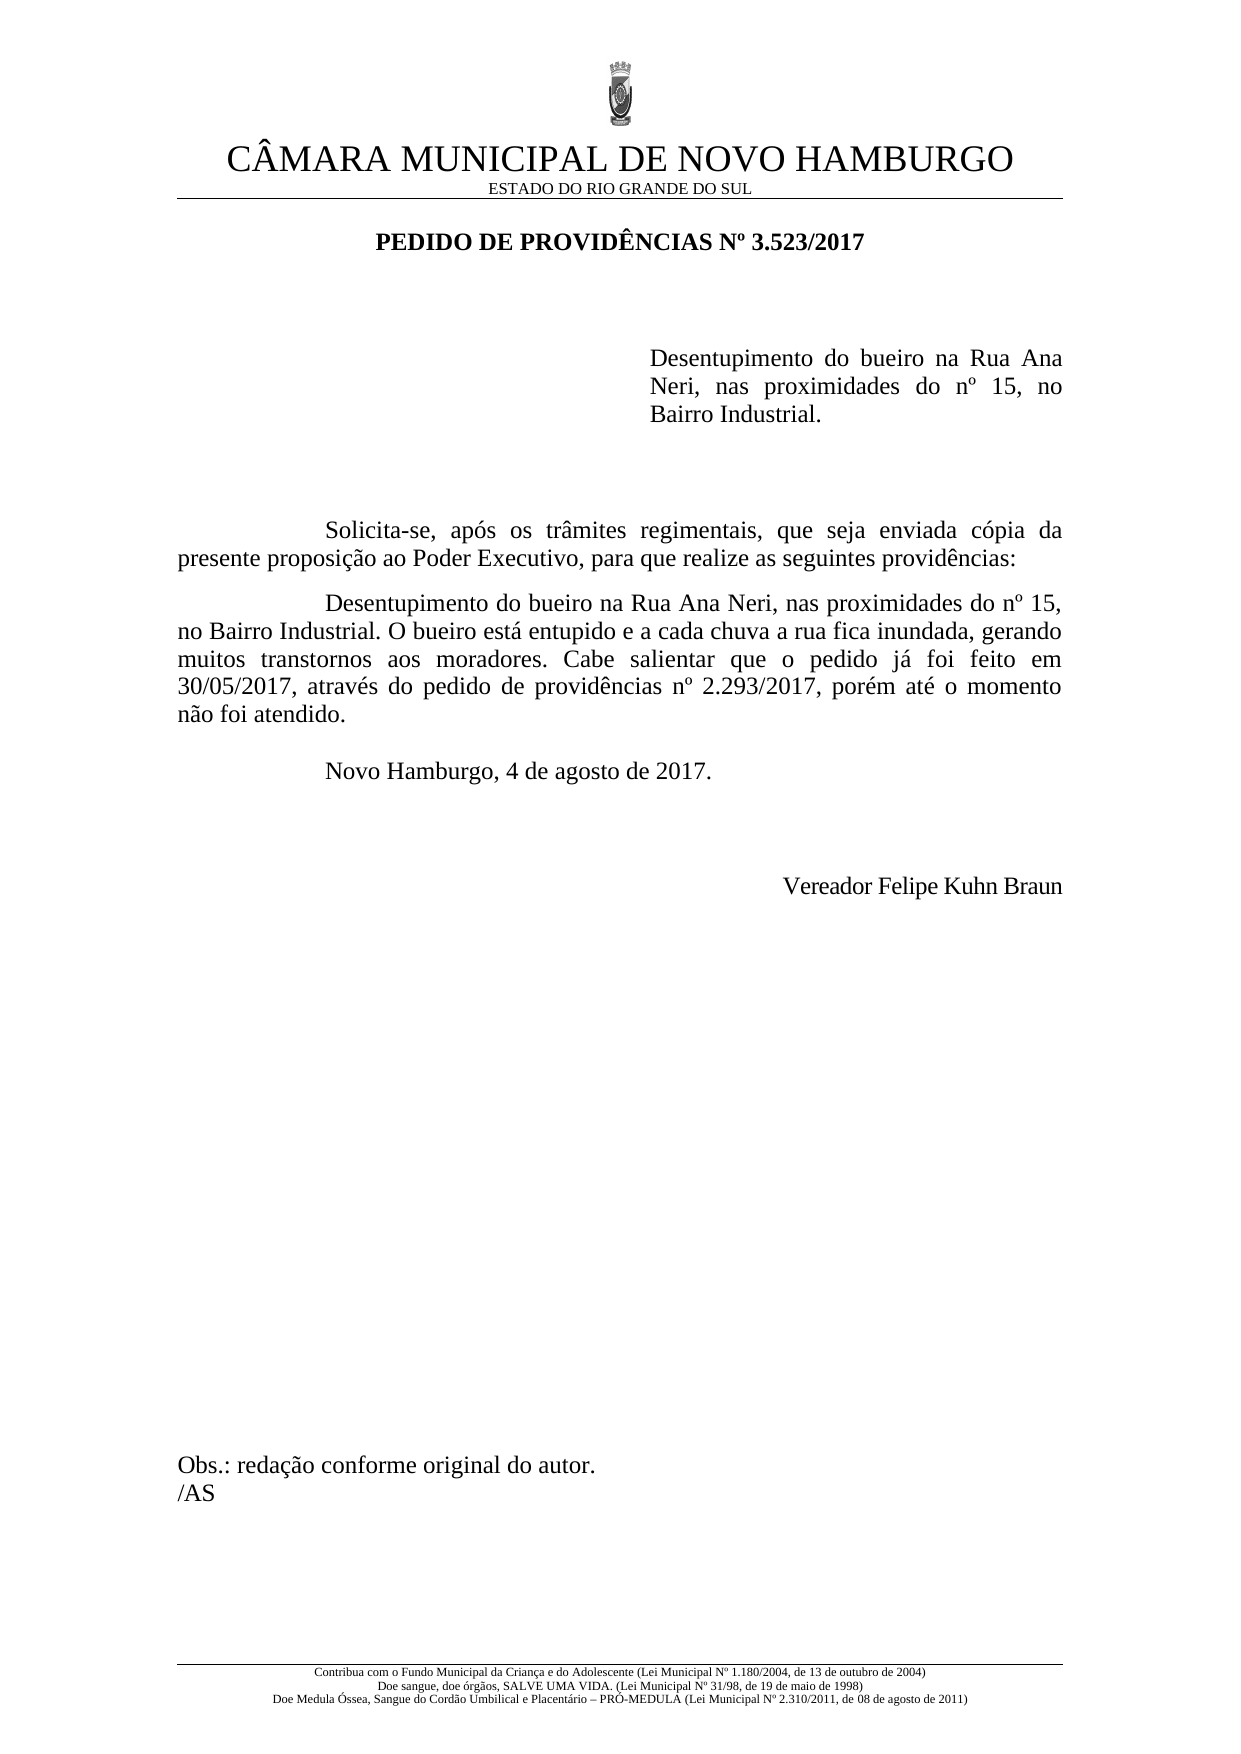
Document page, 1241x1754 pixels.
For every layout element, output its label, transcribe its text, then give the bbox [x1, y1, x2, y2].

text Desentupimento do bueiro na Rua Ana Neri, nas proximidades do nº 15, no Bairro Industrial. [649, 344, 1063, 428]
text Vereador Felipe Kuhn Braun [177, 872, 1063, 899]
text PEDIDO DE PROVIDÊNCIAS Nº 3.523/2017 [177, 228, 1063, 256]
text Novo Hamburgo, 4 de agosto de 2017. [177, 757, 1063, 785]
text /AS [177, 1479, 1063, 1506]
text Obs.: redação conforme original do autor. [177, 1451, 1063, 1479]
text Desentupimento do bueiro na Rua Ana Neri, nas proximidades do nº 15, no Bairro Industrial. O bueiro está entupido e a cada chuva a rua fica inundada, gerando muitos transtornos aos moradores. Cabe salientar que o pedido já foi feito em 30/05/2017, através do pedido de providências nº 2.293/2017, porém até o momento não foi atendido. [177, 589, 1063, 728]
text Solicita-se, após os trâmites regimentais, que seja enviada cópia da presente proposição ao Poder Executivo, para que realize as seguintes providências: [177, 516, 1063, 572]
